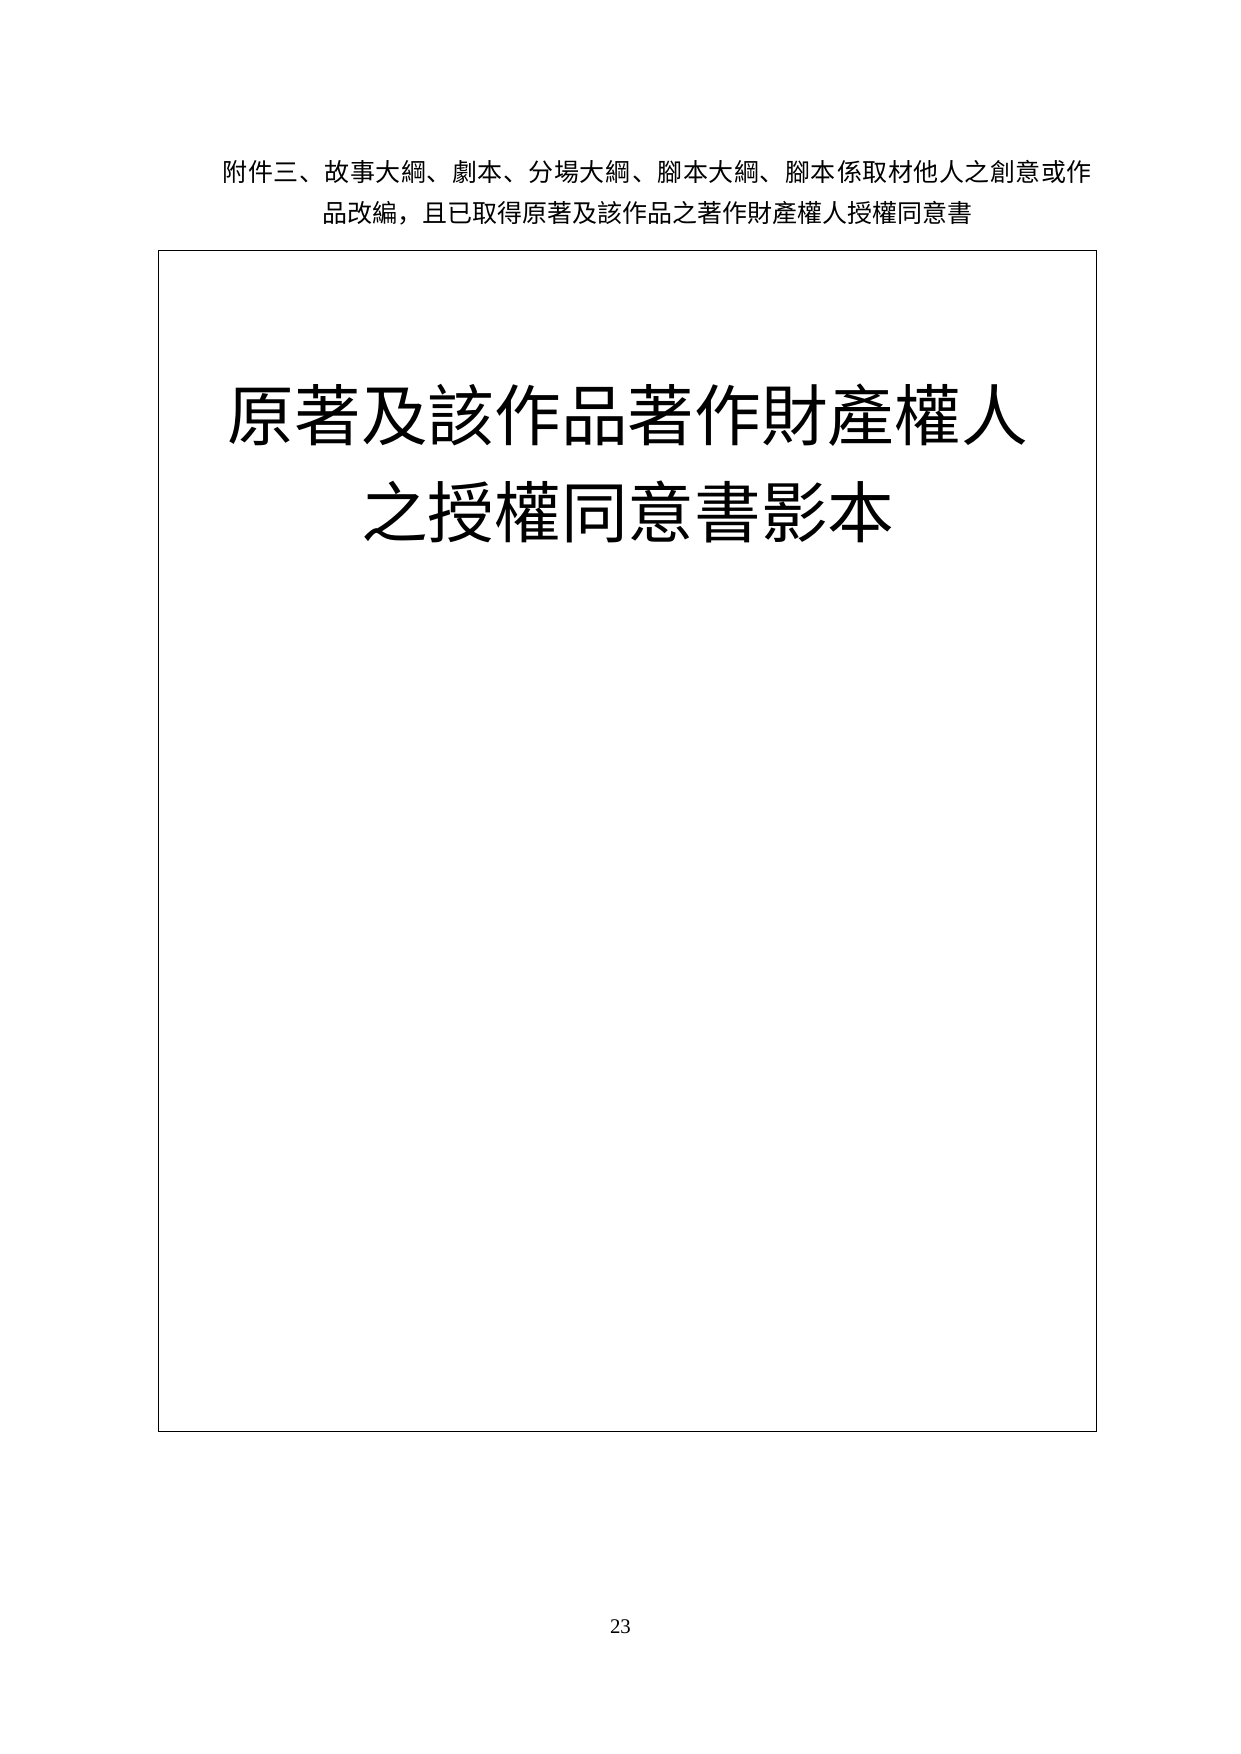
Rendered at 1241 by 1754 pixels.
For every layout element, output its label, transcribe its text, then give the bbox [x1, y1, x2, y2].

table_header 原著及該作品著作財產權人 之授權同意書影本 [159, 251, 1096, 1431]
text 附件三、故事大綱、劇本、分場大綱、腳本大綱、腳本係取材他人之創意或作品改編，且已取得原著及該作品之著作財產權人授權同意書 [223, 148, 1092, 231]
